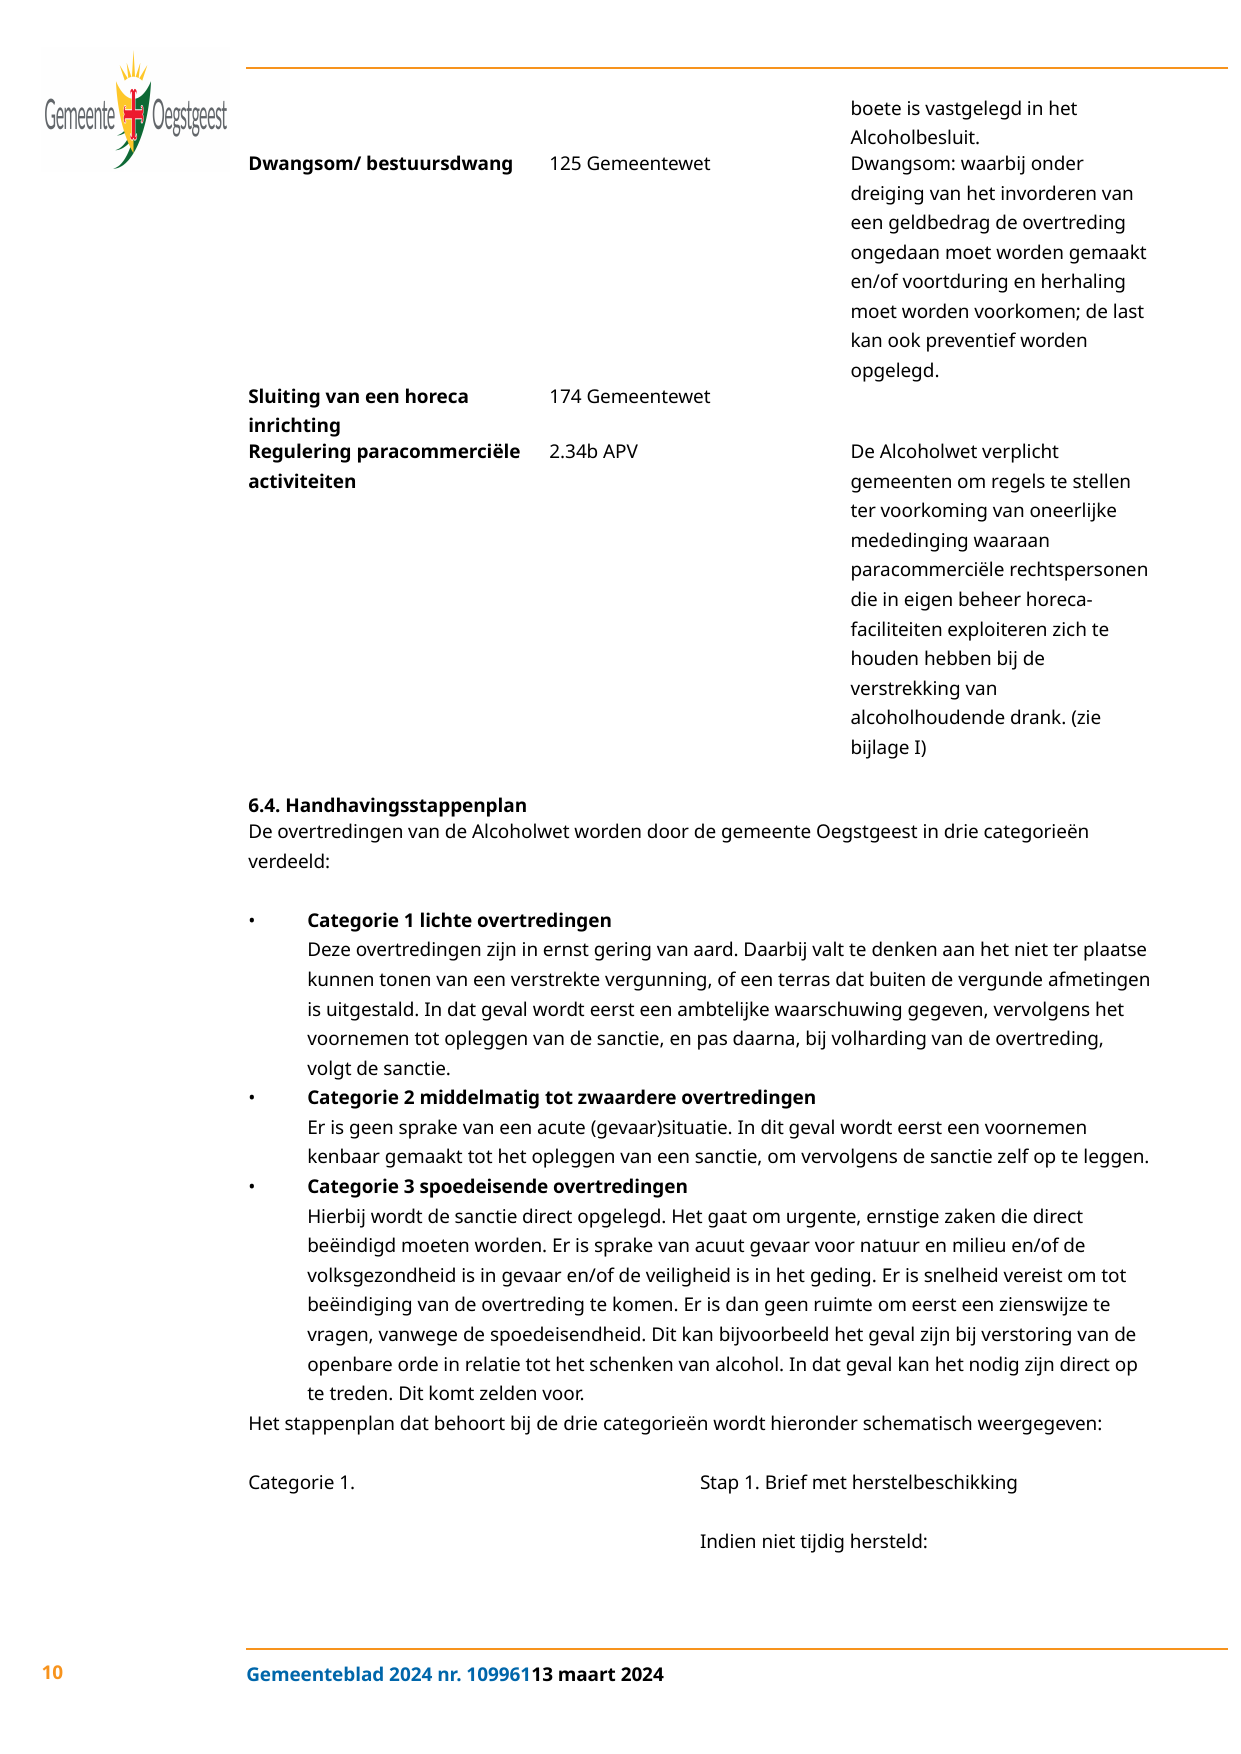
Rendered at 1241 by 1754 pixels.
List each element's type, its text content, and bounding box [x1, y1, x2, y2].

table_cell 2.34b APV [549, 438, 850, 760]
table_cell [248, 95, 549, 150]
text 6.4. Handhavingsstappenplan [248, 793, 1152, 818]
table_cell Regulering paracommerciële activiteiten [248, 438, 549, 760]
table_cell [850, 383, 1152, 438]
table_cell [549, 95, 850, 150]
table_cell 174 Gemeentewet [549, 383, 850, 438]
list Deze overtredingen zijn in ernst gering van aard. Daarbij valt te denken aan het niet ter plaatse kunnen tonen van een verstrekte vergunning, of een terras dat buiten de vergunde afmetingen is uitgestald. In dat geval wordt eerst een ambtelijke waarschuwing gegeven, vervolgens het voornemen tot opleggen van de sanctie, en pas daarna, bij volharding van de overtreding, volgt de sanctie. [248, 937, 1152, 1081]
text Het stappenplan dat behoort bij de drie categorieën wordt hieronder schematisch weergegeven: [248, 1410, 1152, 1436]
table_cell 125 Gemeentewet [549, 150, 850, 383]
table_header Categorie 1. [248, 1469, 700, 1584]
list Er is geen sprake van een acute (gevaar)situatie. In dit geval wordt eerst een voornemen kenbaar gemaakt tot het opleggen van een sanctie, om vervolgens de sanctie zelf op te leggen. [248, 1114, 1152, 1169]
table_cell boete is vastgelegd in het Alcoholbesluit. [850, 95, 1152, 150]
table_cell Dwangsom/ bestuursdwang [248, 150, 549, 383]
picture [41, 47, 231, 172]
table_cell Dwangsom: waarbij onder dreiging van het invorderen van een geldbedrag de overtreding ongedaan moet worden gemaakt en/of voortduring en herhaling moet worden voorkomen; de last kan ook preventief worden opgelegd. [850, 150, 1152, 383]
list Categorie 3 spoedeisende overtredingen [248, 1173, 1152, 1199]
list Categorie 1 lichte overtredingen [248, 907, 1152, 933]
text De overtredingen van de Alcoholwet worden door de gemeente Oegstgeest in drie categorieën verdeeld: [248, 818, 1152, 874]
table_cell De Alcoholwet verplicht gemeenten om regels te stellen ter voorkoming van oneerlijke mededinging waaraan paracommerciële rechtspersonen die in eigen beheer horeca-faciliteiten exploiteren zich te houden hebben bij de verstrekking van alcoholhoudende drank. (zie bijlage I) [850, 438, 1152, 760]
table_cell Sluiting van een horeca inrichting [248, 383, 549, 438]
table_header Stap 1. Brief met herstelbeschikking Indien niet tijdig hersteld: [700, 1469, 1152, 1584]
list Categorie 2 middelmatig tot zwaardere overtredingen [248, 1084, 1152, 1110]
list Hierbij wordt de sanctie direct opgelegd. Het gaat om urgente, ernstige zaken die direct beëindigd moeten worden. Er is sprake van acuut gevaar voor natuur en milieu en/of de volksgezondheid is in gevaar en/of de veiligheid is in het geding. Er is snelheid vereist om tot beëindiging van de overtreding te komen. Er is dan geen ruimte om eerst een zienswijze te vragen, vanwege de spoedeisendheid. Dit kan bijvoorbeeld het geval zijn bij verstoring van de openbare orde in relatie tot het schenken van alcohol. In dat geval kan het nodig zijn direct op te treden. Dit komt zelden voor. [248, 1203, 1152, 1406]
